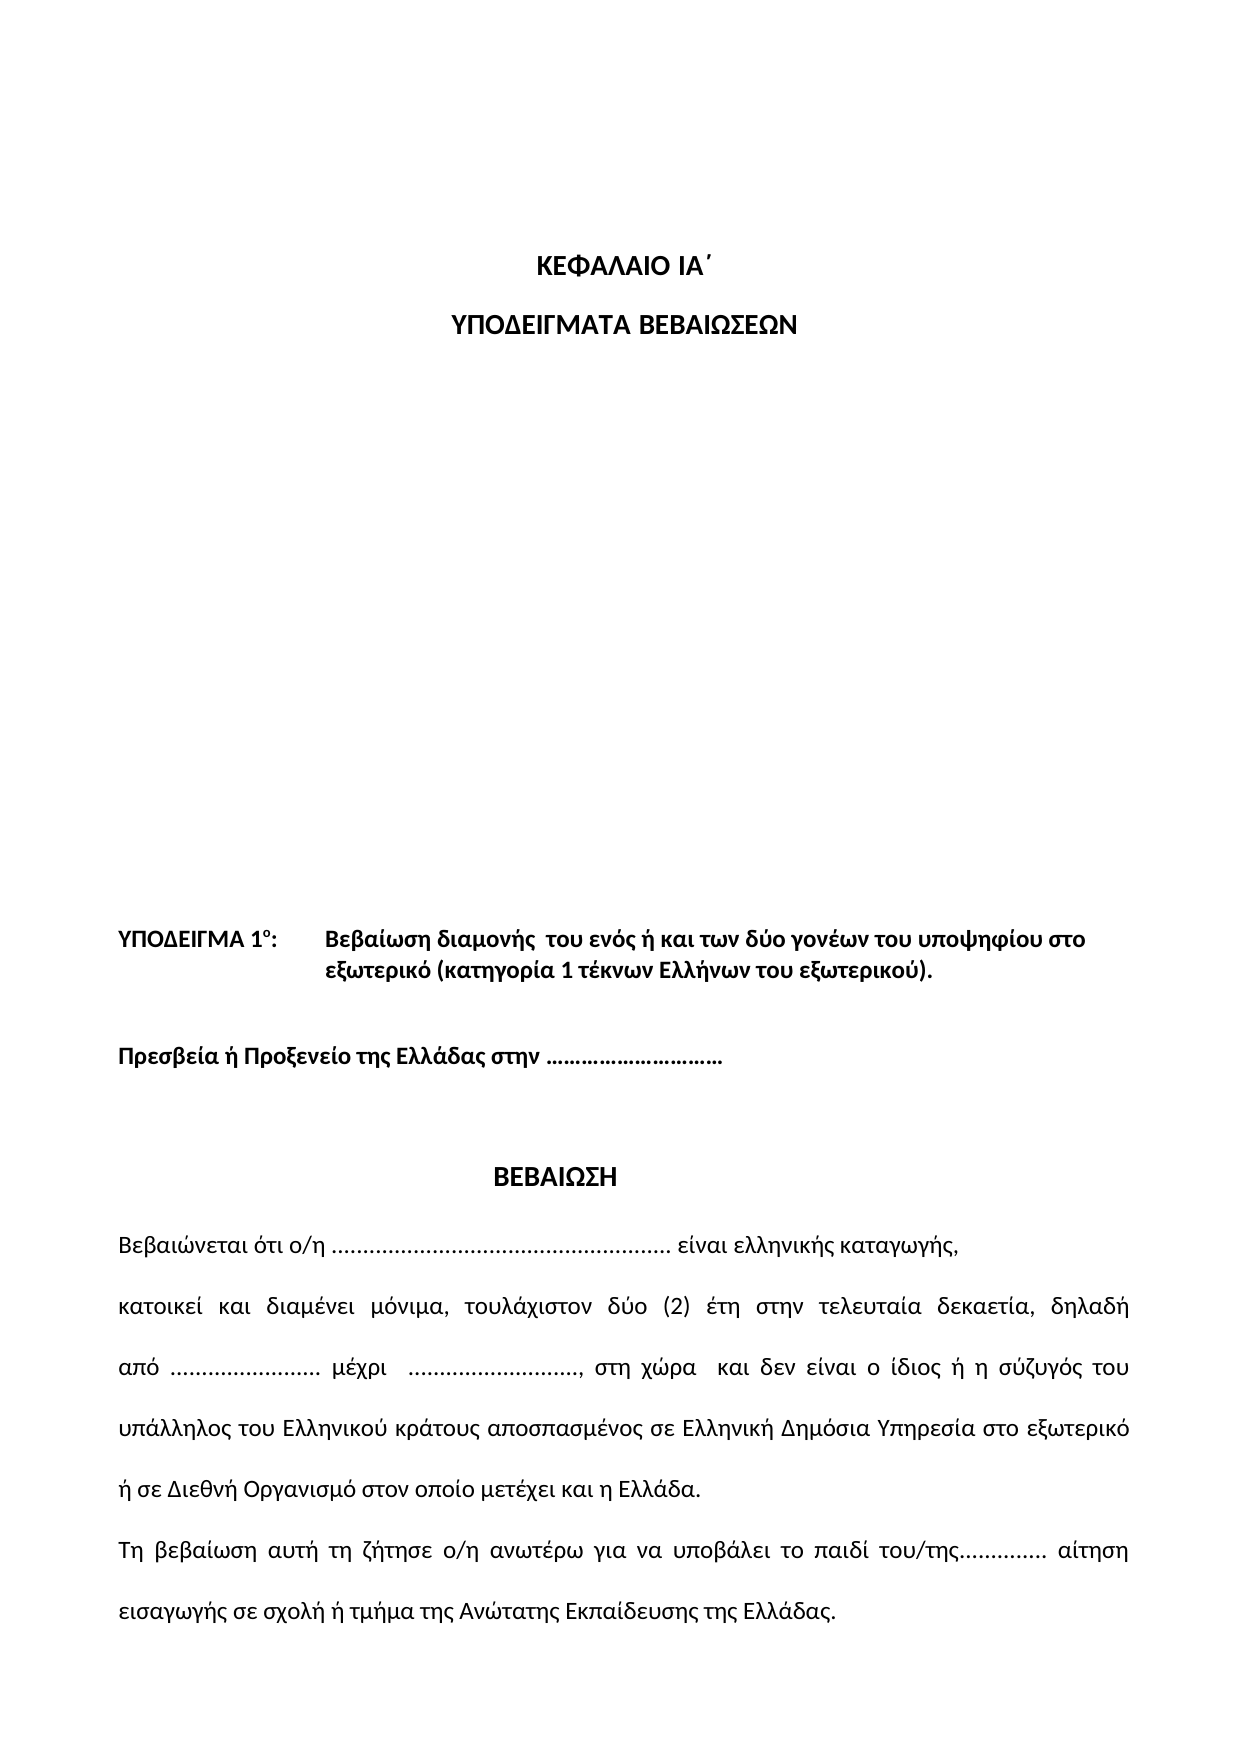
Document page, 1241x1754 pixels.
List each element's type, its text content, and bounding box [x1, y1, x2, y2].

text κατοικεί και διαμένει μόνιμα, τουλάχιστον δύο (2) έτη στην τελευταία δεκαετία, δηλαδή από ........................ μέχρι ..........................., στη χώρα και δεν είναι ο ίδιος ή η σύζυγός του υπάλληλος του Ελληνικού κράτους αποσπασμένος σε Ελληνική Δημόσια Υπηρεσία στο εξωτερικό ή σε Διεθνή Οργανισμό στον οποίο μετέχει και η Ελλάδα. [118, 1290, 1131, 1503]
text ΒΕΒΑΙΩΣΗ [418, 1158, 1131, 1193]
text Βεβαιώνεται ότι ο/η ...................................................... είναι ελληνικής καταγωγής, [118, 1229, 1131, 1259]
text ΥΠΟΔΕΙΓΜΑΤΑ ΒΕΒΑΙΩΣΕΩΝ [118, 303, 1131, 343]
text ΥΠΟΔΕΙΓΜΑ 1ο: Βεβαίωση διαμονής του ενός ή και των δύο γονέων του υποψηφίου στο εξωτερικό (κατηγορία 1 τέκνων Ελλήνων του εξωτερικού). [118, 923, 1131, 984]
text Τη βεβαίωση αυτή τη ζήτησε ο/η ανωτέρω για να υποβάλει το παιδί του/της.............. αίτηση εισαγωγής σε σχολή ή τμήμα της Ανώτατης Εκπαίδευσης της Ελλάδας. [118, 1534, 1131, 1626]
text Πρεσβεία ή Προξενείο της Ελλάδας στην ………………………… [118, 1041, 1131, 1071]
text ΚΕΦΑΛΑΙΟ ΙΑ΄ [118, 244, 1131, 284]
